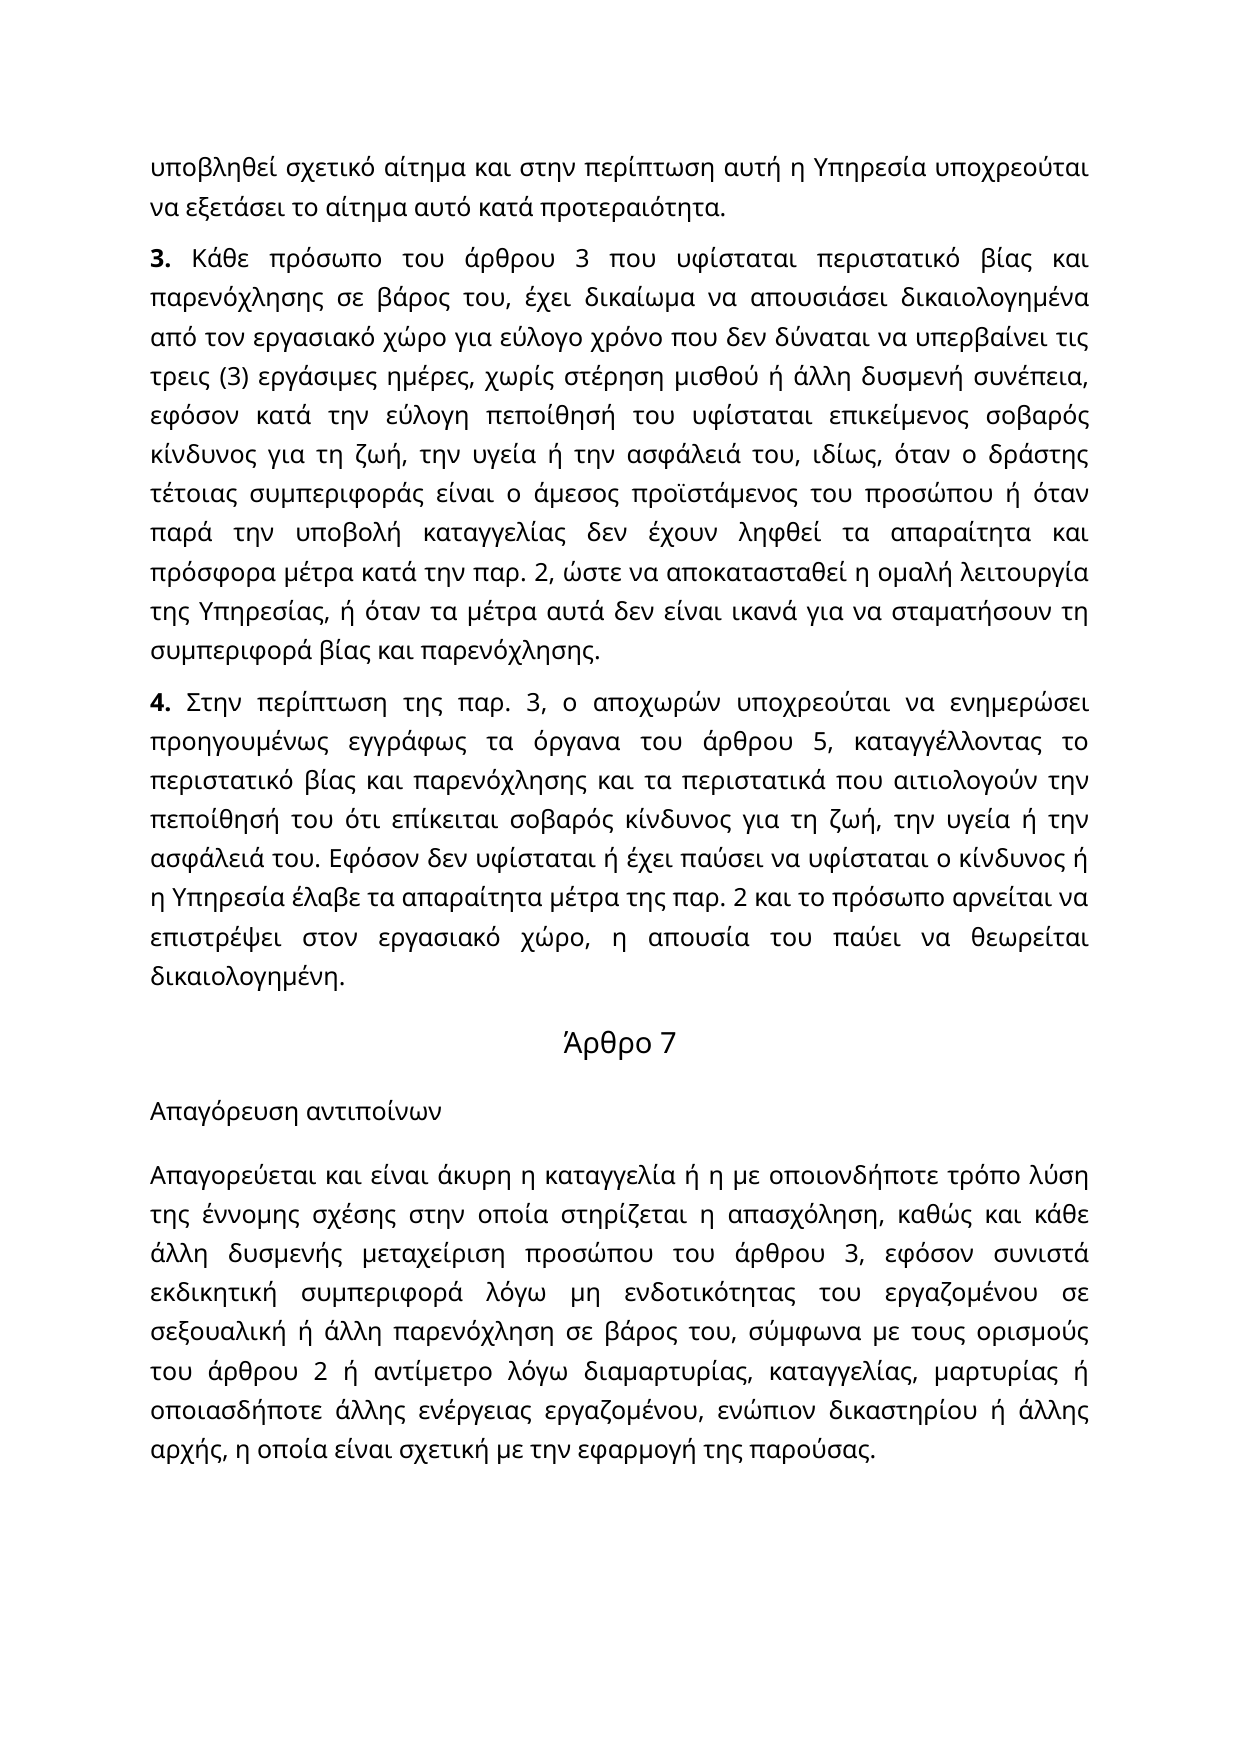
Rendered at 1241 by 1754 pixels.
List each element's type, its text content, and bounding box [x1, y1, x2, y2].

subtitle Άρθρο 7 [150, 1022, 1090, 1062]
text Απαγόρευση αντιποίνων [150, 1093, 1090, 1127]
text 3. Κάθε πρόσωπο του άρθρου 3 που υφίσταται περιστατικό βίας και παρενόχλησης σε βάρος του, έχει δικαίωμα να απουσιάσει δικαιολογημένα από τον εργασιακό χώρο για εύλογο χρόνο που δεν δύναται να υπερβαίνει τις τρεις (3) εργάσιμες ημέρες, χωρίς στέρηση μισθού ή άλλη δυσμενή συνέπεια, εφόσον κατά την εύλογη πεποίθησή του υφίσταται επικείμενος σοβαρός κίνδυνος για τη ζωή, την υγεία ή την ασφάλειά του, ιδίως, όταν ο δράστης τέτοιας συμπεριφοράς είναι ο άμεσος προϊστάμενος του προσώπου ή όταν παρά την υποβολή καταγγελίας δεν έχουν ληφθεί τα απαραίτητα και πρόσφορα μέτρα κατά την παρ. 2, ώστε να αποκατασταθεί η ομαλή λειτουργία της Υπηρεσίας, ή όταν τα μέτρα αυτά δεν είναι ικανά για να σταματήσουν τη συμπεριφορά βίας και παρενόχλησης. [150, 241, 1090, 667]
text Απαγορεύεται και είναι άκυρη η καταγγελία ή η με οποιονδήποτε τρόπο λύση της έννομης σχέσης στην οποία στηρίζεται η απασχόληση, καθώς και κάθε άλλη δυσμενής μεταχείριση προσώπου του άρθρου 3, εφόσον συνιστά εκδικητική συμπεριφορά λόγω μη ενδοτικότητας του εργαζομένου σε σεξουαλική ή άλλη παρενόχληση σε βάρος του, σύμφωνα με τους ορισμούς του άρθρου 2 ή αντίμετρο λόγω διαμαρτυρίας, καταγγελίας, μαρτυρίας ή οποιασδήποτε άλλης ενέργειας εργαζομένου, ενώπιον δικαστηρίου ή άλλης αρχής, η οποία είναι σχετική με την εφαρμογή της παρούσας. [150, 1157, 1090, 1466]
text 4. Στην περίπτωση της παρ. 3, ο αποχωρών υποχρεούται να ενημερώσει προηγουμένως εγγράφως τα όργανα του άρθρου 5, καταγγέλλοντας το περιστατικό βίας και παρενόχλησης και τα περιστατικά που αιτιολογούν την πεποίθησή του ότι επίκειται σοβαρός κίνδυνος για τη ζωή, την υγεία ή την ασφάλειά του. Εφόσον δεν υφίσταται ή έχει παύσει να υφίσταται ο κίνδυνος ή η Υπηρεσία έλαβε τα απαραίτητα μέτρα της παρ. 2 και το πρόσωπο αρνείται να επιστρέψει στον εργασιακό χώρο, η απουσία του παύει να θεωρείται δικαιολογημένη. [150, 684, 1090, 992]
text υποβληθεί σχετικό αίτημα και στην περίπτωση αυτή η Υπηρεσία υποχρεούται να εξετάσει το αίτημα αυτό κατά προτεραιότητα. [150, 150, 1090, 223]
